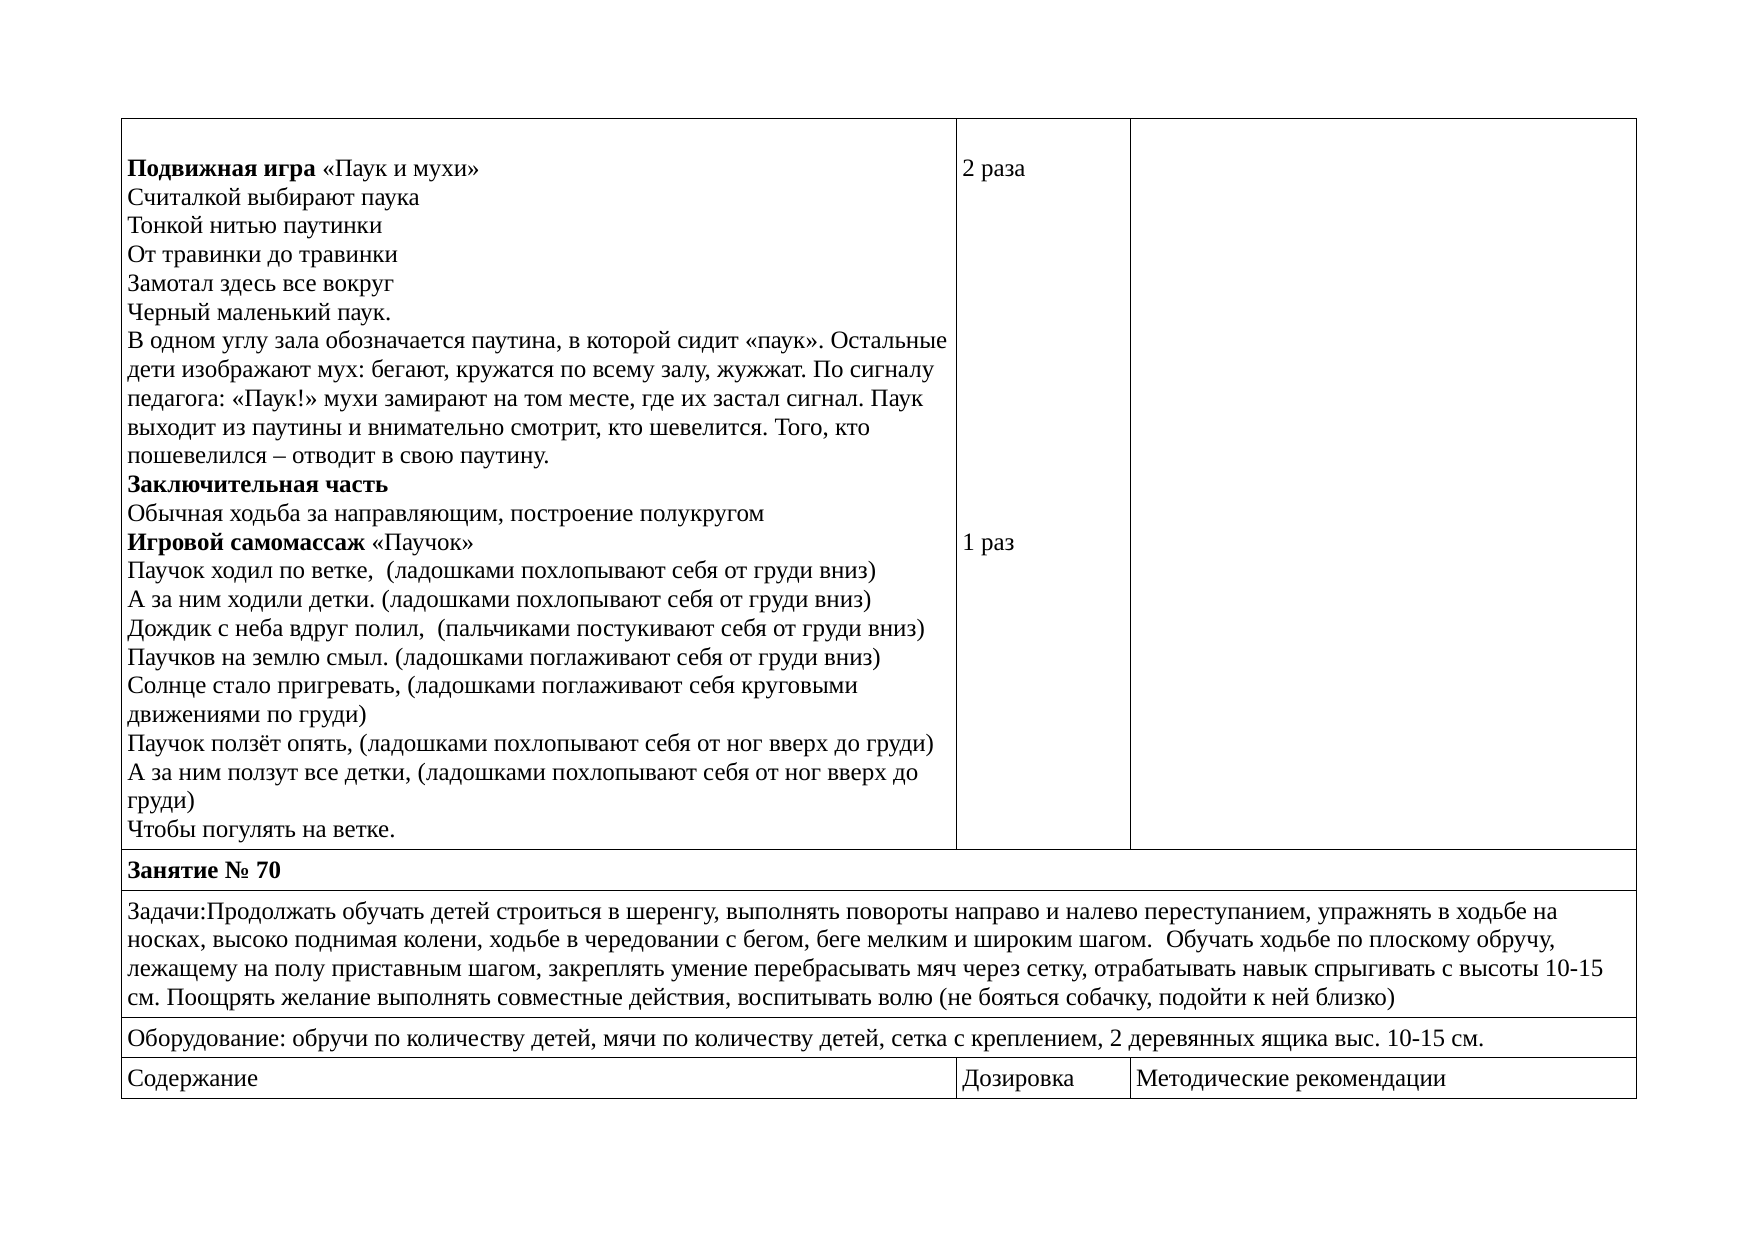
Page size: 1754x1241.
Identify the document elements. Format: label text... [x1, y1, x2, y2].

table_cell Подвижная игра «Паук и мухи» Считалкой выбирают паука Тонкой нитью паутинки От травинки до травинки Замотал здесь все вокруг Черный маленький паук. В одном углу зала обозначается паутина, в которой сидит «паук». Остальные дети изображают мух: бегают, кружатся по всему залу, жужжат. По сигналу педагога: «Паук!» мухи замирают на том месте, где их застал сигнал. Паук выходит из паутины и внимательно смотрит, кто шевелится. Того, кто пошевелился – отводит в свою паутину. Заключительная часть Обычная ходьба за направляющим, построение полукругом Игровой самомассаж «Паучок» Паучок ходил по ветке, (ладошками похлопывают себя от груди вниз) А за ним ходили детки. (ладошками похлопывают себя от груди вниз) Дождик с неба вдруг полил, (пальчиками постукивают себя от груди вниз) Паучков на землю смыл. (ладошками поглаживают себя от груди вниз) Солнце стало пригревать, (ладошками поглаживают себя круговыми движениями по груди) Паучок ползёт опять, (ладошками похлопывают себя от ног вверх до груди) А за ним ползут все детки, (ладошками похлопывают себя от ног вверх до груди) Чтобы погулять на ветке. [122, 119, 956, 849]
table_cell Методические рекомендации [1131, 1058, 1636, 1098]
table_cell Содержание [122, 1058, 956, 1098]
table_cell Задачи:Продолжать обучать детей строиться в шеренгу, выполнять повороты направо и налево переступанием, упражнять в ходьбе на носках, высоко поднимая колени, ходьбе в чередовании с бегом, беге мелким и широким шагом. Обучать ходьбе по плоскому обручу, лежащему на полу приставным шагом, закреплять умение перебрасывать мяч через сетку, отрабатывать навык спрыгивать с высоты 10-15 см. Поощрять желание выполнять совместные действия, воспитывать волю (не бояться собачку, подойти к ней близко) [122, 891, 1636, 1017]
table_cell Занятие № 70 [122, 850, 1636, 889]
table_cell [1131, 119, 1636, 849]
table_cell Оборудование: обручи по количеству детей, мячи по количеству детей, сетка с креплением, 2 деревянных ящика выс. 10-15 см. [122, 1018, 1636, 1057]
table_cell Дозировка [957, 1058, 1130, 1098]
table_cell 2 раза 1 раз [957, 119, 1130, 849]
